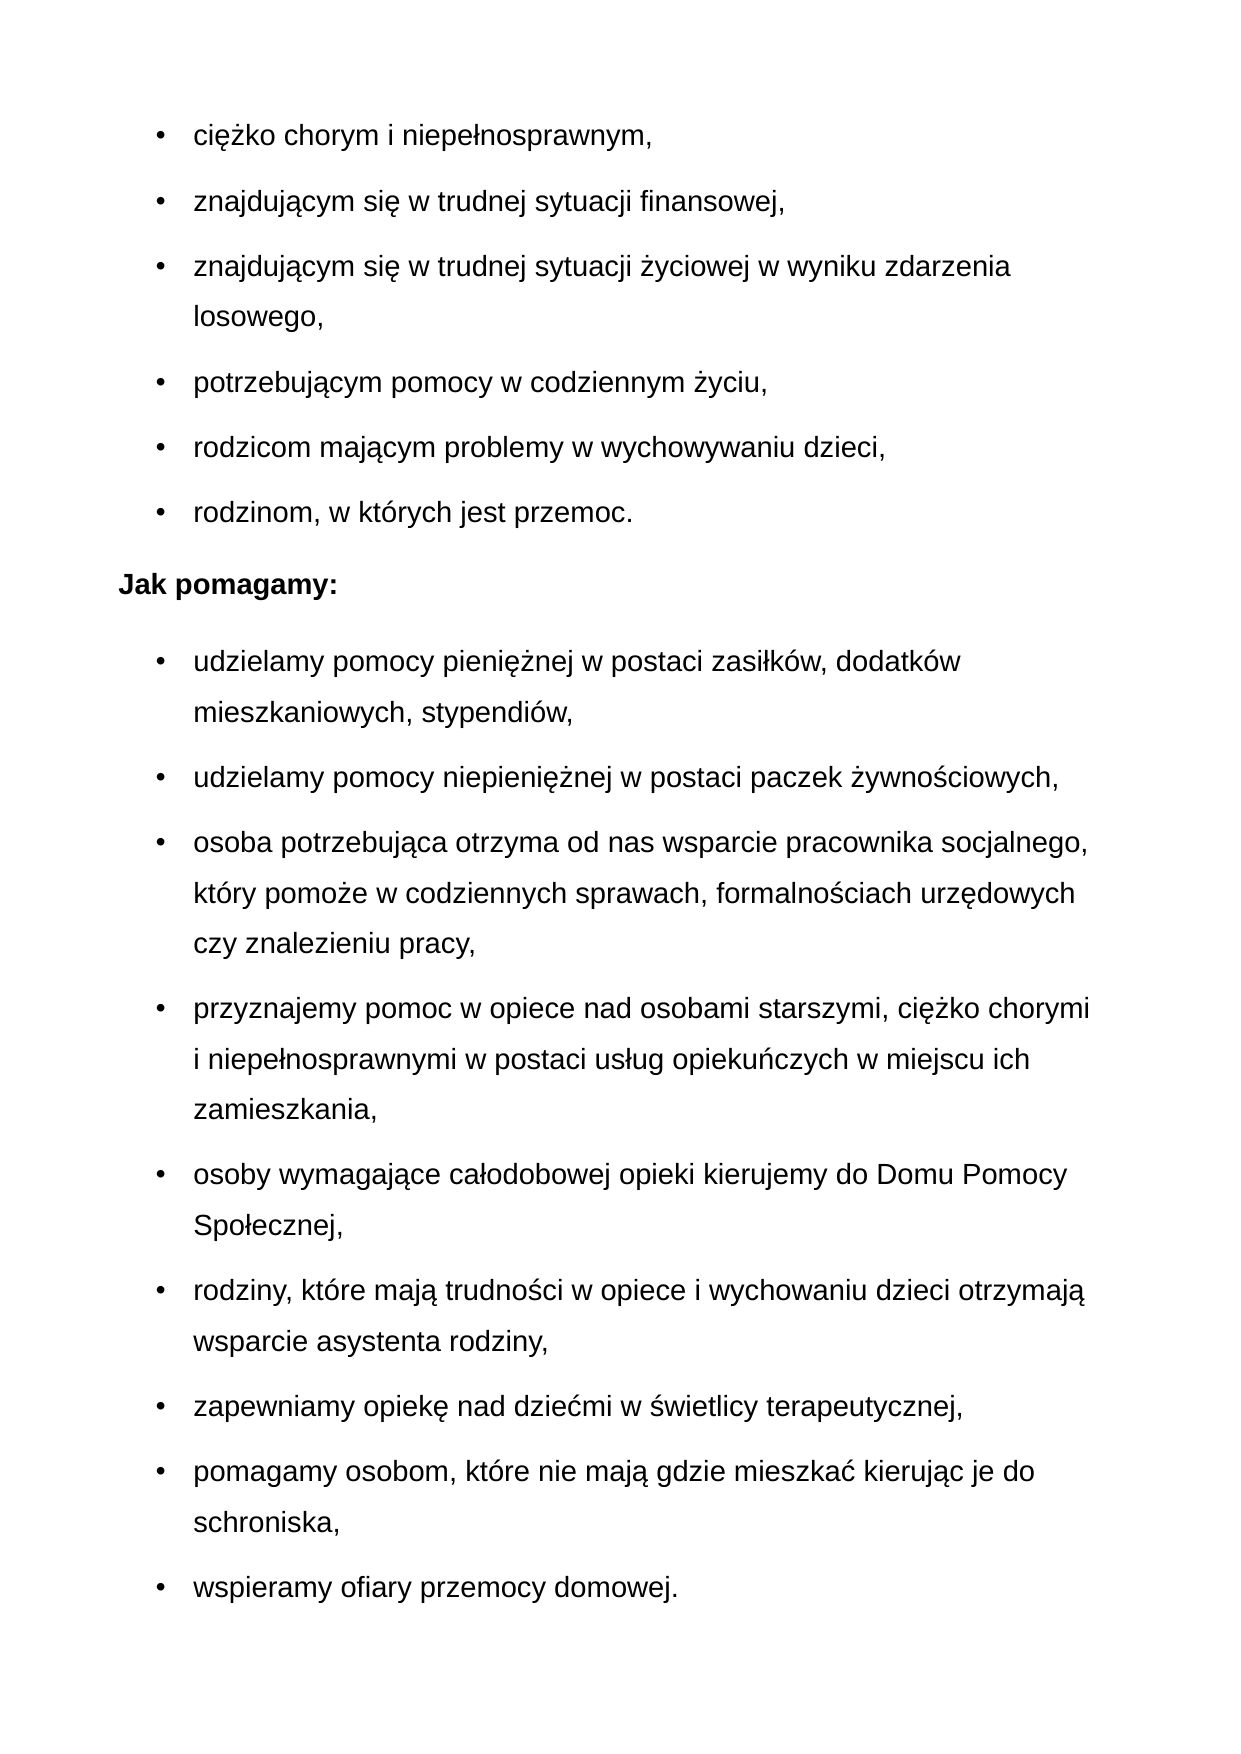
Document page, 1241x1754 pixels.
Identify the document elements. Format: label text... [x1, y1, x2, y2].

list zapewniamy opiekę nad dziećmi w świetlicy terapeutycznej, [156, 1389, 1122, 1422]
list osoba potrzebująca otrzyma od nas wsparcie pracownika socjalnego, który pomoże w codziennych sprawach, formalnościach urzędowych czy znalezieniu pracy, [156, 826, 1122, 960]
list udzielamy pomocy niepieniężnej w postaci paczek żywnościowych, [156, 760, 1122, 794]
list przyznajemy pomoc w opiece nad osobami starszymi, ciężko chorymi i niepełnosprawnymi w postaci usług opiekuńczych w miejscu ich zamieszkania, [156, 991, 1122, 1126]
subtitle Jak pomagamy: [118, 567, 1122, 600]
list pomagamy osobom, które nie mają gdzie mieszkać kierując je do schroniska, [156, 1454, 1122, 1538]
list rodzinom, w których jest przemoc. [156, 495, 1122, 529]
list udzielamy pomocy pieniężnej w postaci zasiłków, dodatków mieszkaniowych, stypendiów, [156, 644, 1122, 728]
list ciężko chorym i niepełnosprawnym, [156, 118, 1122, 152]
list wspieramy ofiary przemocy domowej. [156, 1570, 1122, 1603]
list znajdującym się w trudnej sytuacji finansowej, [156, 183, 1122, 217]
list rodziny, które mają trudności w opiece i wychowaniu dzieci otrzymają wsparcie asystenta rodziny, [156, 1273, 1122, 1357]
list rodzicom mającym problemy w wychowywaniu dzieci, [156, 430, 1122, 464]
list znajdującym się w trudnej sytuacji życiowej w wyniku zdarzenia losowego, [156, 249, 1122, 333]
list potrzebującym pomocy w codziennym życiu, [156, 364, 1122, 398]
list osoby wymagające całodobowej opieki kierujemy do Domu Pomocy Społecznej, [156, 1157, 1122, 1241]
